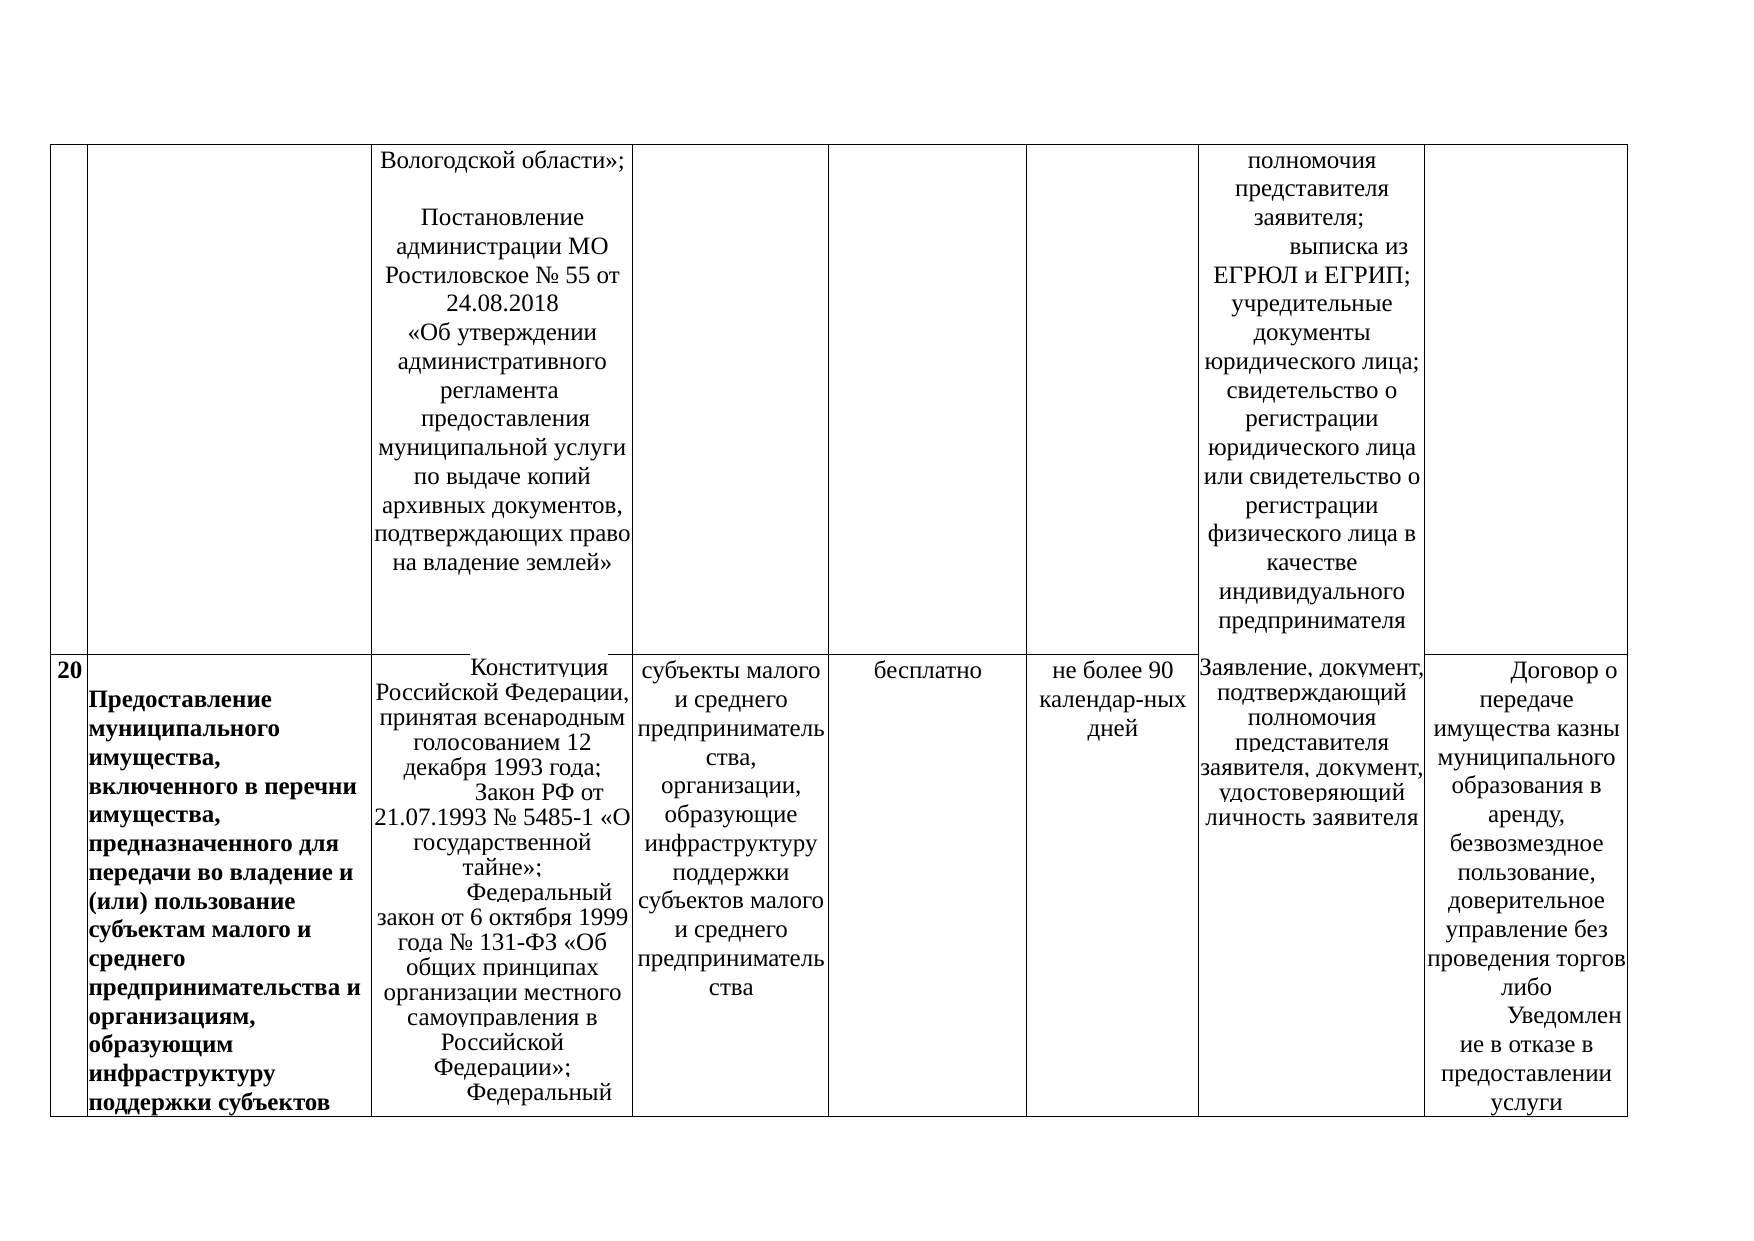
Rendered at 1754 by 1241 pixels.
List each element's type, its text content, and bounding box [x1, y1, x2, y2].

table_cell [88, 145, 371, 654]
table_cell [633, 145, 828, 654]
table_cell [829, 145, 1026, 654]
table_cell [51, 145, 87, 654]
table_cell субъекты малого и среднего предпринимательства, организации, образующие инфраструктуру поддержки субъектов малого и среднего предпринимательства [633, 655, 828, 1116]
table_cell Вологодской области»; Постановление администрации МО Ростиловское № 55 от 24.08.2018 «Об утверждении административного регламента предоставления муниципальной услуги по выдаче копий архивных документов, подтверждающих право на владение землей» [372, 145, 632, 654]
table_cell не более 90 календар-ных дней [1027, 655, 1198, 1116]
table_cell [1425, 145, 1627, 654]
table_cell Конституция Российской Федерации, принятая всенародным голосованием 12 декабря 1993 года; Закон РФ от 21.07.1993 № 5485-1 «О государственной тайне»; Федеральный закон от 6 октября 1999 года № 131-ФЗ «Об общих принципах организации местного самоуправления в Российской Федерации»; Федеральный [372, 655, 632, 1116]
table_cell Предоставление муниципального имущества, включенного в перечни имущества, предназначенного для передачи во владение и (или) пользование субъектам малого и среднего предпринимательства и организациям, образующим инфраструктуру поддержки субъектов [88, 655, 371, 1116]
table_cell Договор о передаче имущества казны муниципального образования в аренду, безвозмездное пользование, доверительное управление без проведения торгов либо Уведомление в отказе в предоставлении услуги [1425, 655, 1627, 1116]
table_cell [1027, 145, 1198, 654]
table_cell бесплатно [829, 655, 1026, 1116]
table_cell полномочия представителя заявителя; выписка из ЕГРЮЛ и ЕГРИП; учредительные документы юридического лица; свидетельство о регистрации юридического лица или свидетельство о регистрации физического лица в качестве индивидуального предпринимателя [1199, 145, 1424, 654]
table_cell 20 [51, 655, 87, 1116]
table_cell Заявление, документ, подтверждающий полномочия представителя заявителя, документ, удостоверяющий личность заявителя [1199, 655, 1424, 1116]
